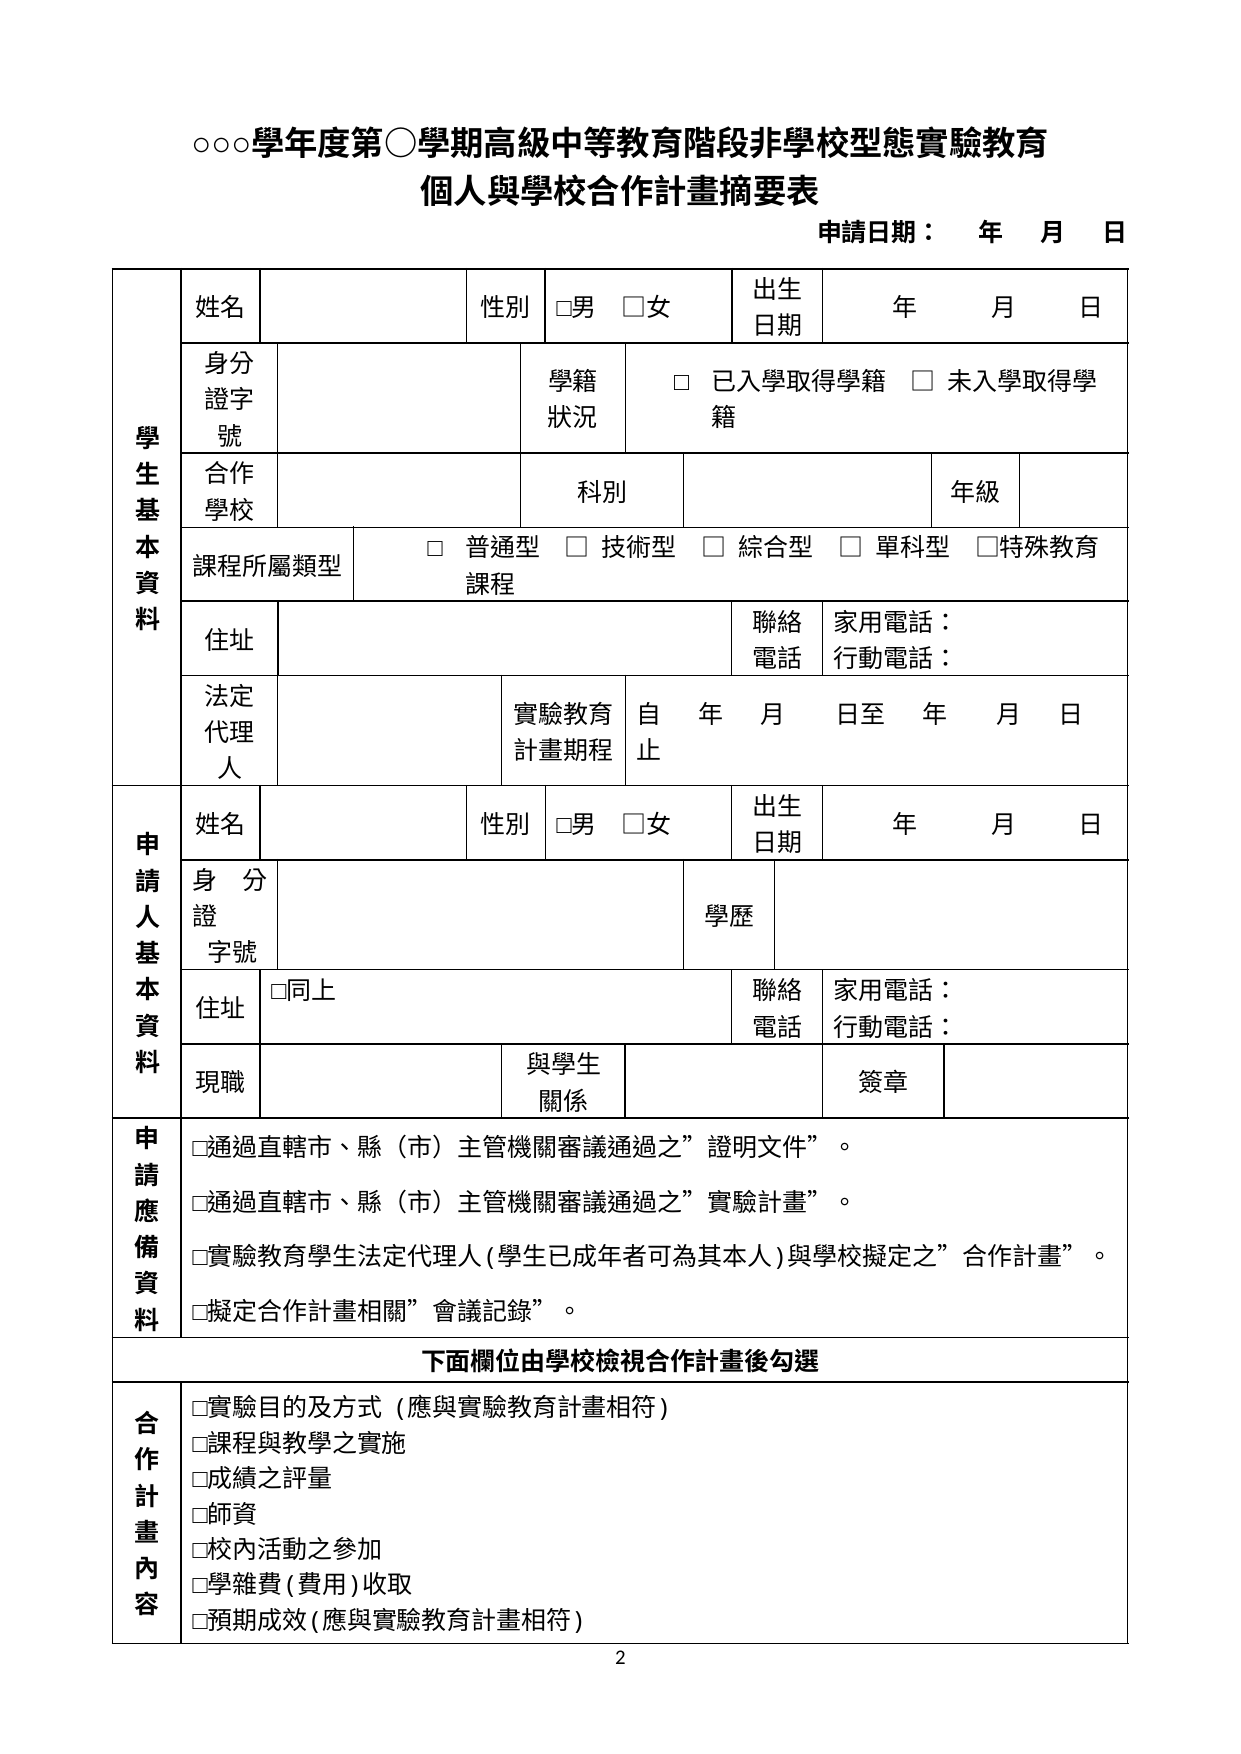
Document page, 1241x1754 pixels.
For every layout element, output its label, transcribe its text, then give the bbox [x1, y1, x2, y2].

table_cell 現職 [182, 1045, 259, 1117]
table_cell 住址 [182, 602, 277, 674]
table_cell 自 年 月 日至 年 月 日 止 [626, 676, 1127, 785]
table_cell [775, 861, 1127, 969]
table_cell 普通型 □ 技術型 □ 綜合型 □ 單科型 □特殊教育課程 [354, 528, 1127, 600]
table_header 學生基本資料 [113, 270, 180, 785]
table_cell 下面欄位由學校檢視合作計畫後勾選 [113, 1338, 1127, 1381]
table_cell 姓名 [182, 786, 259, 859]
table_cell □同上 [261, 970, 731, 1043]
table_cell 申請 應備 資料 [113, 1119, 180, 1336]
table_cell [279, 602, 731, 674]
table_cell 申請人基本資料 [113, 786, 180, 1117]
table_cell 學籍 狀況 [521, 344, 625, 452]
table_header 性別 [467, 270, 544, 342]
text 申請日期： 年 月 日 [112, 213, 1128, 249]
table_header 姓名 [182, 270, 259, 342]
table_cell 簽章 [823, 1045, 943, 1117]
table_cell [1020, 454, 1127, 526]
table_cell 身分證字號 [182, 344, 277, 452]
table_cell 聯絡 電話 [732, 602, 822, 674]
table_cell 實驗教育 計畫期程 [502, 676, 625, 785]
table_cell [278, 676, 501, 785]
table_cell 家用電話： 行動電話： [823, 970, 1127, 1043]
table_cell 出生 日期 [732, 786, 822, 859]
table_cell [261, 786, 466, 859]
table_cell 與學生 關係 [502, 1045, 624, 1117]
table_cell [945, 1045, 1127, 1117]
table_cell 課程所屬類型 [182, 528, 353, 600]
table_header 年 月 日 [823, 270, 1127, 342]
table_cell 已入學取得學籍 □ 未入學取得學籍 [626, 344, 1127, 452]
table_cell □男 □女 [546, 786, 731, 859]
table_cell [278, 861, 683, 969]
table_cell [278, 454, 520, 526]
table_cell 合作 計畫 內容 [113, 1383, 180, 1642]
table_cell 住址 [182, 970, 259, 1043]
table_cell 家用電話： 行動電話： [823, 602, 1127, 674]
table_cell 科別 [521, 454, 683, 526]
table_cell 性別 [467, 786, 545, 859]
table_cell [684, 454, 931, 526]
table_cell □通過直轄市、縣（市）主管機關審議通過之”證明文件”。 □通過直轄市、縣（市）主管機關審議通過之”實驗計畫”。 □實驗教育學生法定代理人(學生已成年者可為其本人)與學校擬定之”合作計畫”。 □擬定合作計畫相關”會議記錄”。 [182, 1119, 1127, 1336]
table_header 出生 日期 [733, 270, 822, 342]
table_cell [626, 1045, 822, 1117]
text ○○○學年度第○學期高級中等教育階段非學校型態實驗教育 個人與學校合作計畫摘要表 [112, 116, 1128, 213]
table_cell 法定代理人 [182, 676, 277, 785]
table_cell 聯絡 電話 [732, 970, 822, 1043]
table_cell 年級 [932, 454, 1019, 526]
table_cell [278, 344, 520, 452]
table_cell [261, 1045, 501, 1117]
table_cell 年 月 日 [823, 786, 1127, 859]
table_cell □實驗目的及方式 (應與實驗教育計畫相符) □課程與教學之實施 □成績之評量 □師資 □校內活動之參加 □學雜費(費用)收取 □預期成效(應與實驗教育計畫相符) [182, 1383, 1127, 1642]
table_cell 學歷 [684, 861, 774, 969]
table_header □男 □女 [546, 270, 731, 342]
table_cell 合作 學校 [182, 454, 277, 526]
table_header [261, 270, 466, 342]
table_cell 身分證 字號 [182, 861, 277, 969]
